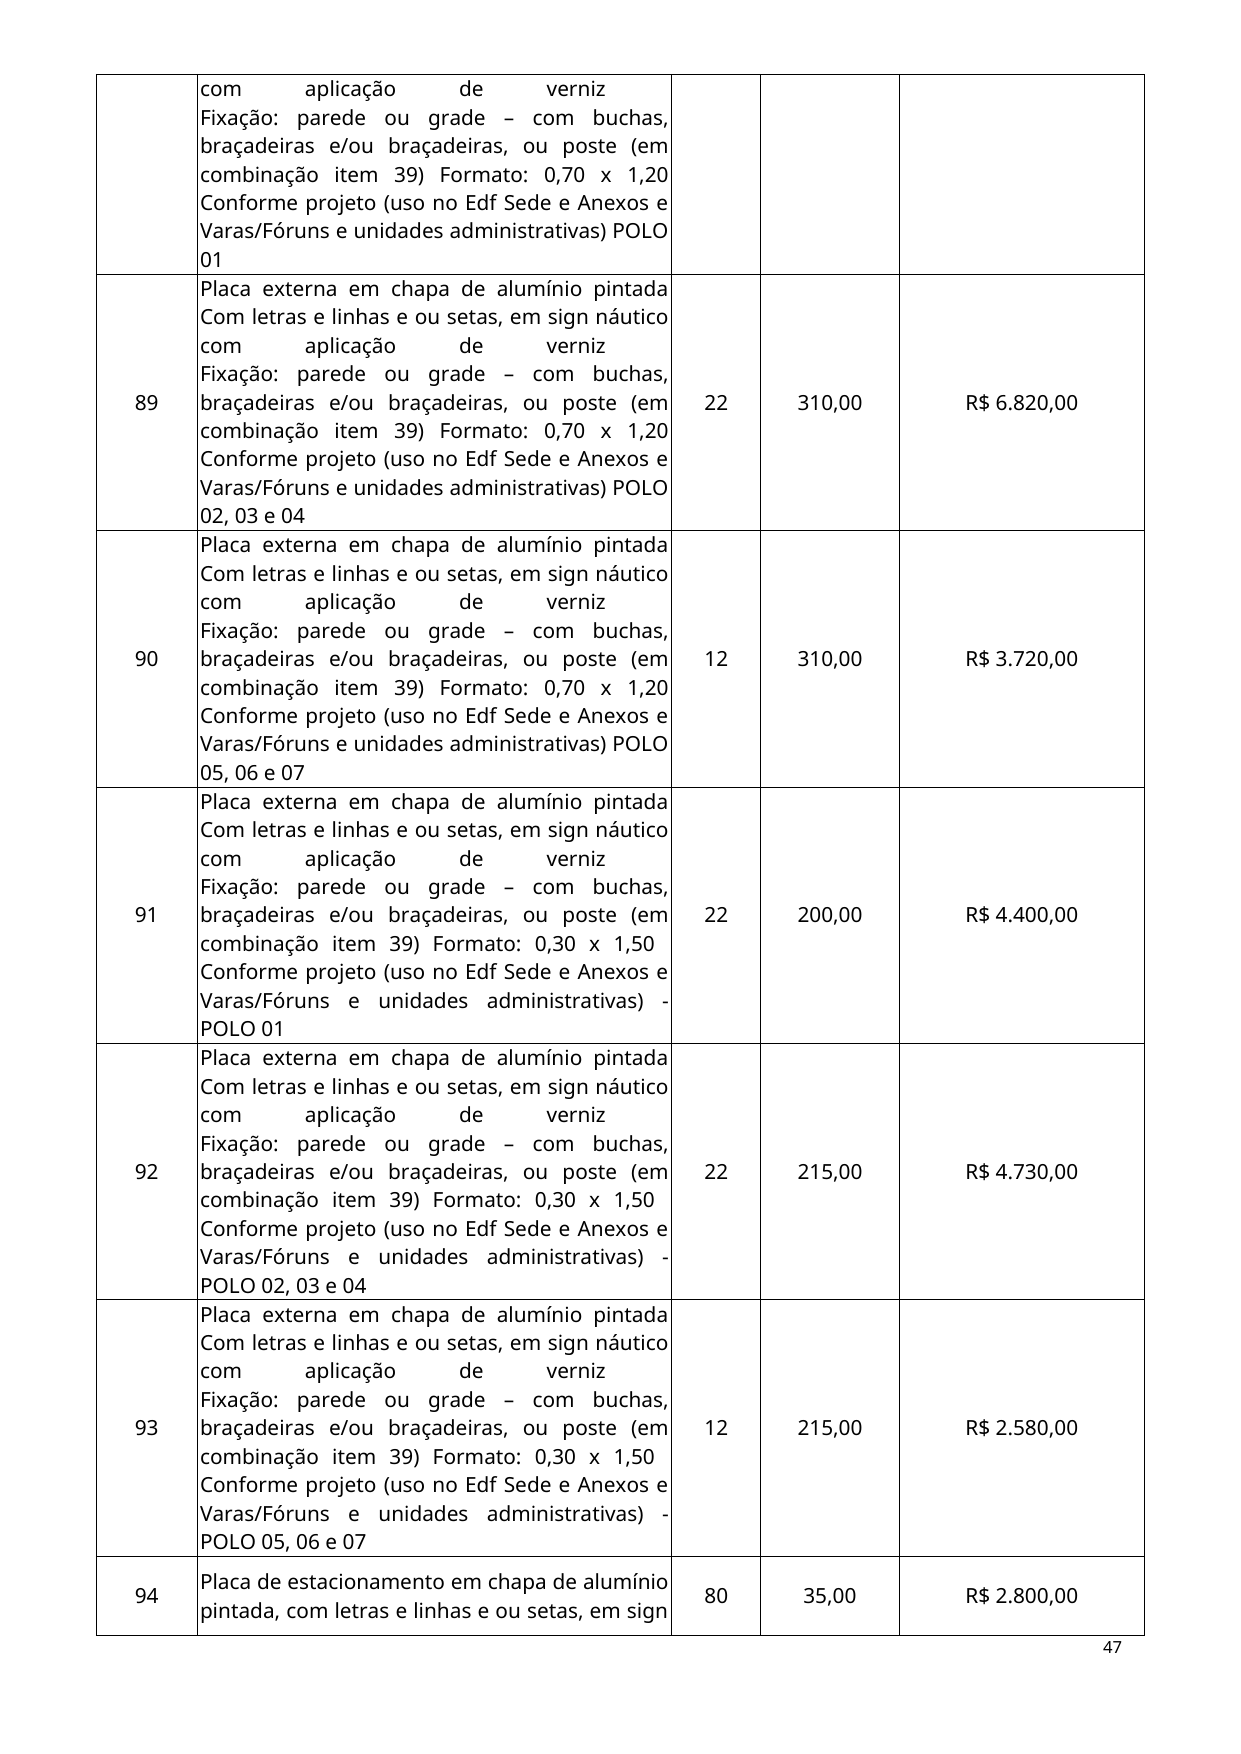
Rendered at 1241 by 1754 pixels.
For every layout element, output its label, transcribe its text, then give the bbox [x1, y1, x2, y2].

table_cell 215,00 [761, 1300, 899, 1556]
table_cell [761, 75, 899, 273]
table_cell com aplicação de verniz Fixação: parede ou grade – com buchas, braçadeiras e/ou braçadeiras, ou poste (em combinação item 39) Formato: 0,70 x 1,20 Conforme projeto (uso no Edf Sede e Anexos e Varas/Fóruns e unidades administrativas) POLO 01 [198, 75, 671, 273]
table_cell 80 [672, 1557, 760, 1635]
table_cell Placa externa em chapa de alumínio pintada Com letras e linhas e ou setas, em sign náutico com aplicação de verniz Fixação: parede ou grade – com buchas, braçadeiras e/ou braçadeiras, ou poste (em combinação item 39) Formato: 0,30 x 1,50 Conforme projeto (uso no Edf Sede e Anexos e Varas/Fóruns e unidades administrativas) - POLO 01 [198, 788, 671, 1043]
table_cell 35,00 [761, 1557, 899, 1635]
table_cell Placa externa em chapa de alumínio pintada Com letras e linhas e ou setas, em sign náutico com aplicação de verniz Fixação: parede ou grade – com buchas, braçadeiras e/ou braçadeiras, ou poste (em combinação item 39) Formato: 0,30 x 1,50 Conforme projeto (uso no Edf Sede e Anexos e Varas/Fóruns e unidades administrativas) - POLO 02, 03 e 04 [198, 1044, 671, 1299]
table_cell [672, 75, 760, 273]
table_cell 310,00 [761, 531, 899, 786]
table_cell 93 [97, 1300, 197, 1556]
table_cell 90 [97, 531, 197, 786]
table_cell Placa externa em chapa de alumínio pintada Com letras e linhas e ou setas, em sign náutico com aplicação de verniz Fixação: parede ou grade – com buchas, braçadeiras e/ou braçadeiras, ou poste (em combinação item 39) Formato: 0,70 x 1,20 Conforme projeto (uso no Edf Sede e Anexos e Varas/Fóruns e unidades administrativas) POLO 02, 03 e 04 [198, 275, 671, 530]
table_cell R$ 3.720,00 [900, 531, 1144, 786]
table_cell R$ 2.800,00 [900, 1557, 1144, 1635]
table_cell Placa de estacionamento em chapa de alumínio pintada, com letras e linhas e ou setas, em sign [198, 1557, 671, 1635]
table_cell 310,00 [761, 275, 899, 530]
table_cell R$ 4.730,00 [900, 1044, 1144, 1299]
table_cell 91 [97, 788, 197, 1043]
table_cell Placa externa em chapa de alumínio pintada Com letras e linhas e ou setas, em sign náutico com aplicação de verniz Fixação: parede ou grade – com buchas, braçadeiras e/ou braçadeiras, ou poste (em combinação item 39) Formato: 0,30 x 1,50 Conforme projeto (uso no Edf Sede e Anexos e Varas/Fóruns e unidades administrativas) - POLO 05, 06 e 07 [198, 1300, 671, 1556]
table_cell [900, 75, 1144, 273]
table_cell [97, 75, 197, 273]
table_cell 12 [672, 1300, 760, 1556]
table_cell 22 [672, 1044, 760, 1299]
table_cell 12 [672, 531, 760, 786]
table_cell Placa externa em chapa de alumínio pintada Com letras e linhas e ou setas, em sign náutico com aplicação de verniz Fixação: parede ou grade – com buchas, braçadeiras e/ou braçadeiras, ou poste (em combinação item 39) Formato: 0,70 x 1,20 Conforme projeto (uso no Edf Sede e Anexos e Varas/Fóruns e unidades administrativas) POLO 05, 06 e 07 [198, 531, 671, 786]
table_cell 22 [672, 788, 760, 1043]
table_cell R$ 4.400,00 [900, 788, 1144, 1043]
table_cell 215,00 [761, 1044, 899, 1299]
table_cell 22 [672, 275, 760, 530]
table_cell 94 [97, 1557, 197, 1635]
table_cell R$ 6.820,00 [900, 275, 1144, 530]
table_cell R$ 2.580,00 [900, 1300, 1144, 1556]
table_cell 200,00 [761, 788, 899, 1043]
table_cell 89 [97, 275, 197, 530]
table_cell 92 [97, 1044, 197, 1299]
